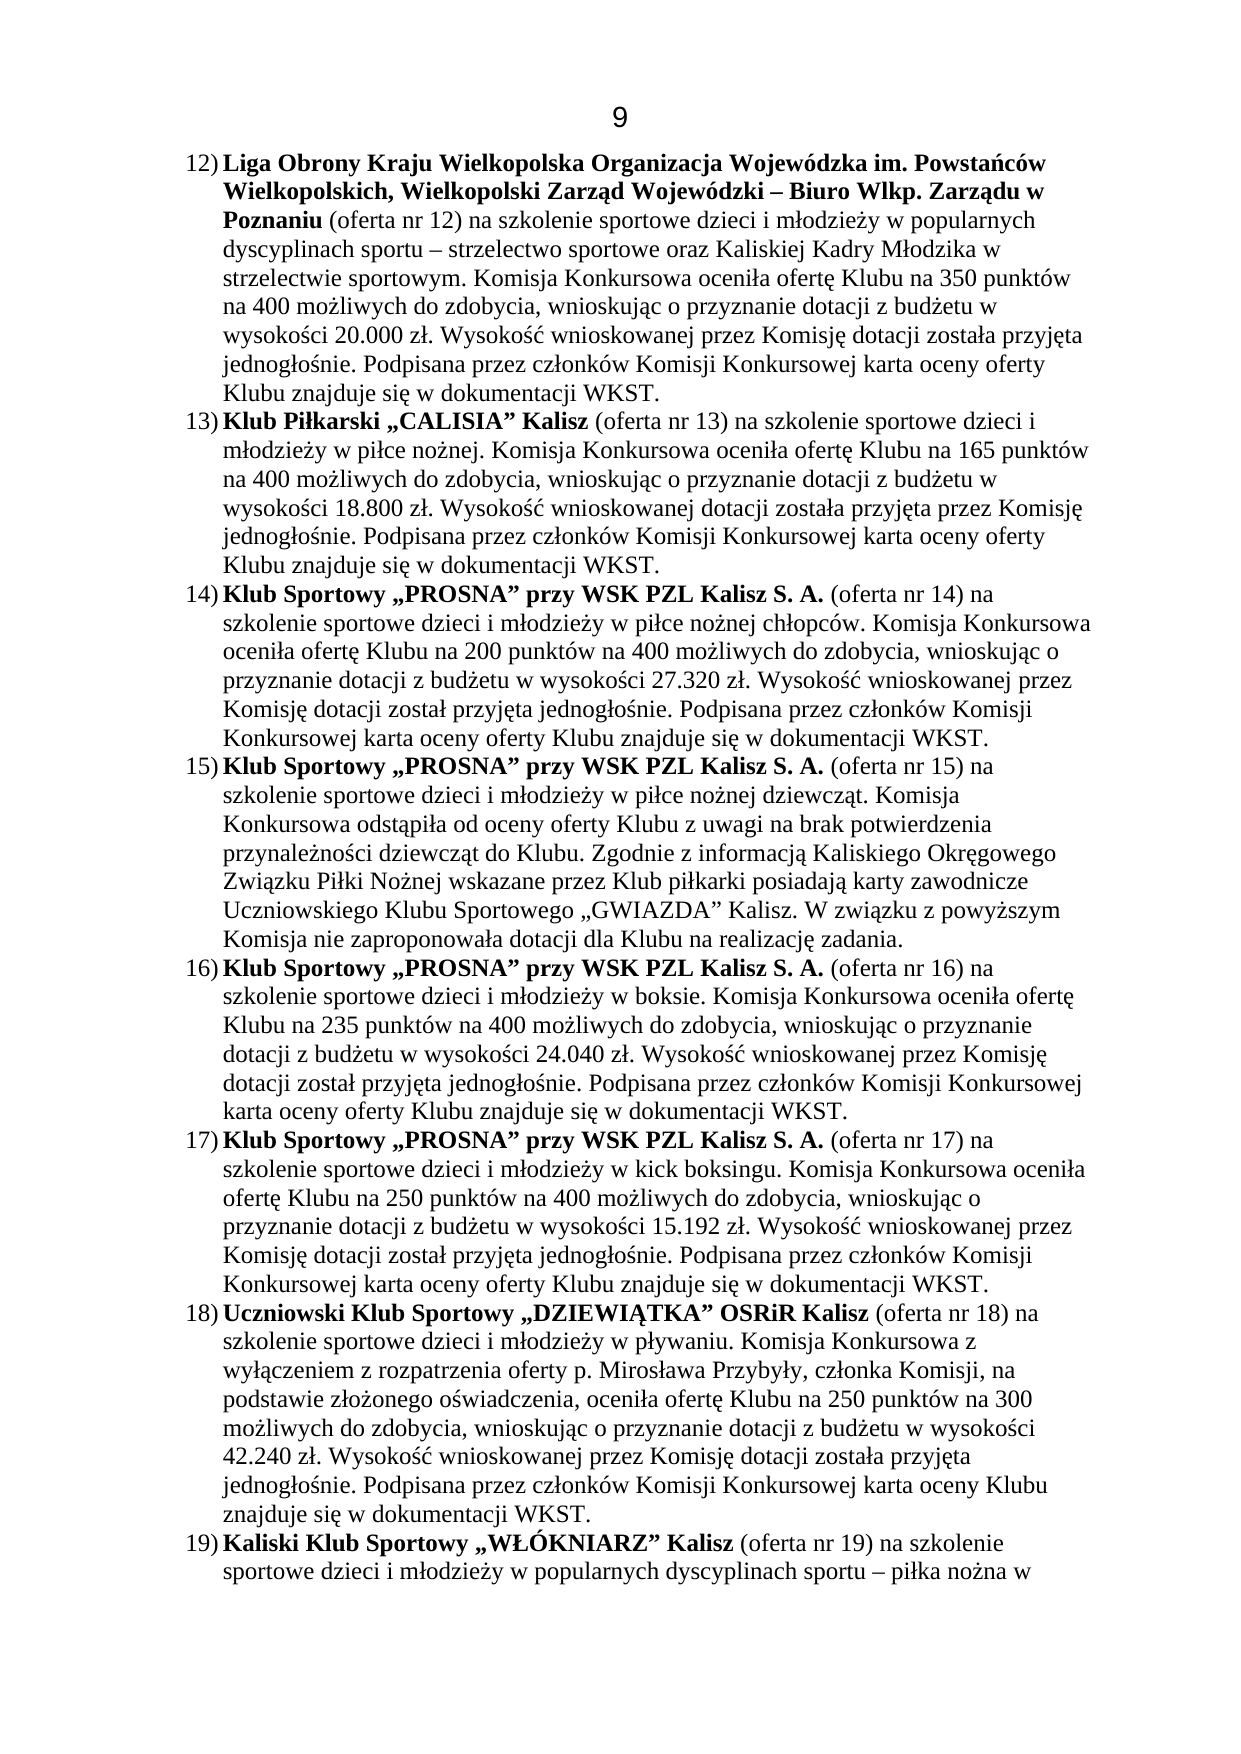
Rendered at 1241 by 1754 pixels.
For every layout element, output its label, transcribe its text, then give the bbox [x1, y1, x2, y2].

list Liga Obrony Kraju Wielkopolska Organizacja Wojewódzka im. Powstańców Wielkopolskich, Wielkopolski Zarząd Wojewódzki – Biuro Wlkp. Zarządu w Poznaniu (oferta nr 12) na szkolenie sportowe dzieci i młodzieży w popularnych dyscyplinach sportu – strzelectwo sportowe oraz Kaliskiej Kadry Młodzika w strzelectwie sportowym. Komisja Konkursowa oceniła ofertę Klubu na 350 punktów na 400 możliwych do zdobycia, wnioskując o przyznanie dotacji z budżetu w wysokości 20.000 zł. Wysokość wnioskowanej przez Komisję dotacji została przyjęta jednogłośnie. Podpisana przez członków Komisji Konkursowej karta oceny oferty Klubu znajduje się w dokumentacji WKST. [185, 148, 1092, 406]
list Klub Sportowy „PROSNA” przy WSK PZL Kalisz S. A. (oferta nr 14) na szkolenie sportowe dzieci i młodzieży w piłce nożnej chłopców. Komisja Konkursowa oceniła ofertę Klubu na 200 punktów na 400 możliwych do zdobycia, wnioskując o przyznanie dotacji z budżetu w wysokości 27.320 zł. Wysokość wnioskowanej przez Komisję dotacji został przyjęta jednogłośnie. Podpisana przez członków Komisji Konkursowej karta oceny oferty Klubu znajduje się w dokumentacji WKST. [185, 579, 1092, 751]
list Klub Piłkarski „CALISIA” Kalisz (oferta nr 13) na szkolenie sportowe dzieci i młodzieży w piłce nożnej. Komisja Konkursowa oceniła ofertę Klubu na 165 punktów na 400 możliwych do zdobycia, wnioskując o przyznanie dotacji z budżetu w wysokości 18.800 zł. Wysokość wnioskowanej dotacji została przyjęta przez Komisję jednogłośnie. Podpisana przez członków Komisji Konkursowej karta oceny oferty Klubu znajduje się w dokumentacji WKST. [185, 406, 1092, 579]
list Klub Sportowy „PROSNA” przy WSK PZL Kalisz S. A. (oferta nr 17) na szkolenie sportowe dzieci i młodzieży w kick boksingu. Komisja Konkursowa oceniła ofertę Klubu na 250 punktów na 400 możliwych do zdobycia, wnioskując o przyznanie dotacji z budżetu w wysokości 15.192 zł. Wysokość wnioskowanej przez Komisję dotacji został przyjęta jednogłośnie. Podpisana przez członków Komisji Konkursowej karta oceny oferty Klubu znajduje się w dokumentacji WKST. [185, 1125, 1092, 1298]
list Klub Sportowy „PROSNA” przy WSK PZL Kalisz S. A. (oferta nr 15) na szkolenie sportowe dzieci i młodzieży w piłce nożnej dziewcząt. Komisja Konkursowa odstąpiła od oceny oferty Klubu z uwagi na brak potwierdzenia przynależności dziewcząt do Klubu. Zgodnie z informacją Kaliskiego Okręgowego Związku Piłki Nożnej wskazane przez Klub piłkarki posiadają karty zawodnicze Uczniowskiego Klubu Sportowego „GWIAZDA” Kalisz. W związku z powyższym Komisja nie zaproponowała dotacji dla Klubu na realizację zadania. [185, 751, 1092, 953]
list Uczniowski Klub Sportowy „DZIEWIĄTKA” OSRiR Kalisz (oferta nr 18) na szkolenie sportowe dzieci i młodzieży w pływaniu. Komisja Konkursowa z wyłączeniem z rozpatrzenia oferty p. Mirosława Przybyły, członka Komisji, na podstawie złożonego oświadczenia, oceniła ofertę Klubu na 250 punktów na 300 możliwych do zdobycia, wnioskując o przyznanie dotacji z budżetu w wysokości 42.240 zł. Wysokość wnioskowanej przez Komisję dotacji została przyjęta jednogłośnie. Podpisana przez członków Komisji Konkursowej karta oceny Klubu znajduje się w dokumentacji WKST. [185, 1298, 1092, 1528]
list Kaliski Klub Sportowy „WŁÓKNIARZ” Kalisz (oferta nr 19) na szkolenie sportowe dzieci i młodzieży w popularnych dyscyplinach sportu – piłka nożna w [185, 1528, 1092, 1585]
list Klub Sportowy „PROSNA” przy WSK PZL Kalisz S. A. (oferta nr 16) na szkolenie sportowe dzieci i młodzieży w boksie. Komisja Konkursowa oceniła ofertę Klubu na 235 punktów na 400 możliwych do zdobycia, wnioskując o przyznanie dotacji z budżetu w wysokości 24.040 zł. Wysokość wnioskowanej przez Komisję dotacji został przyjęta jednogłośnie. Podpisana przez członków Komisji Konkursowej karta oceny oferty Klubu znajduje się w dokumentacji WKST. [185, 953, 1092, 1125]
